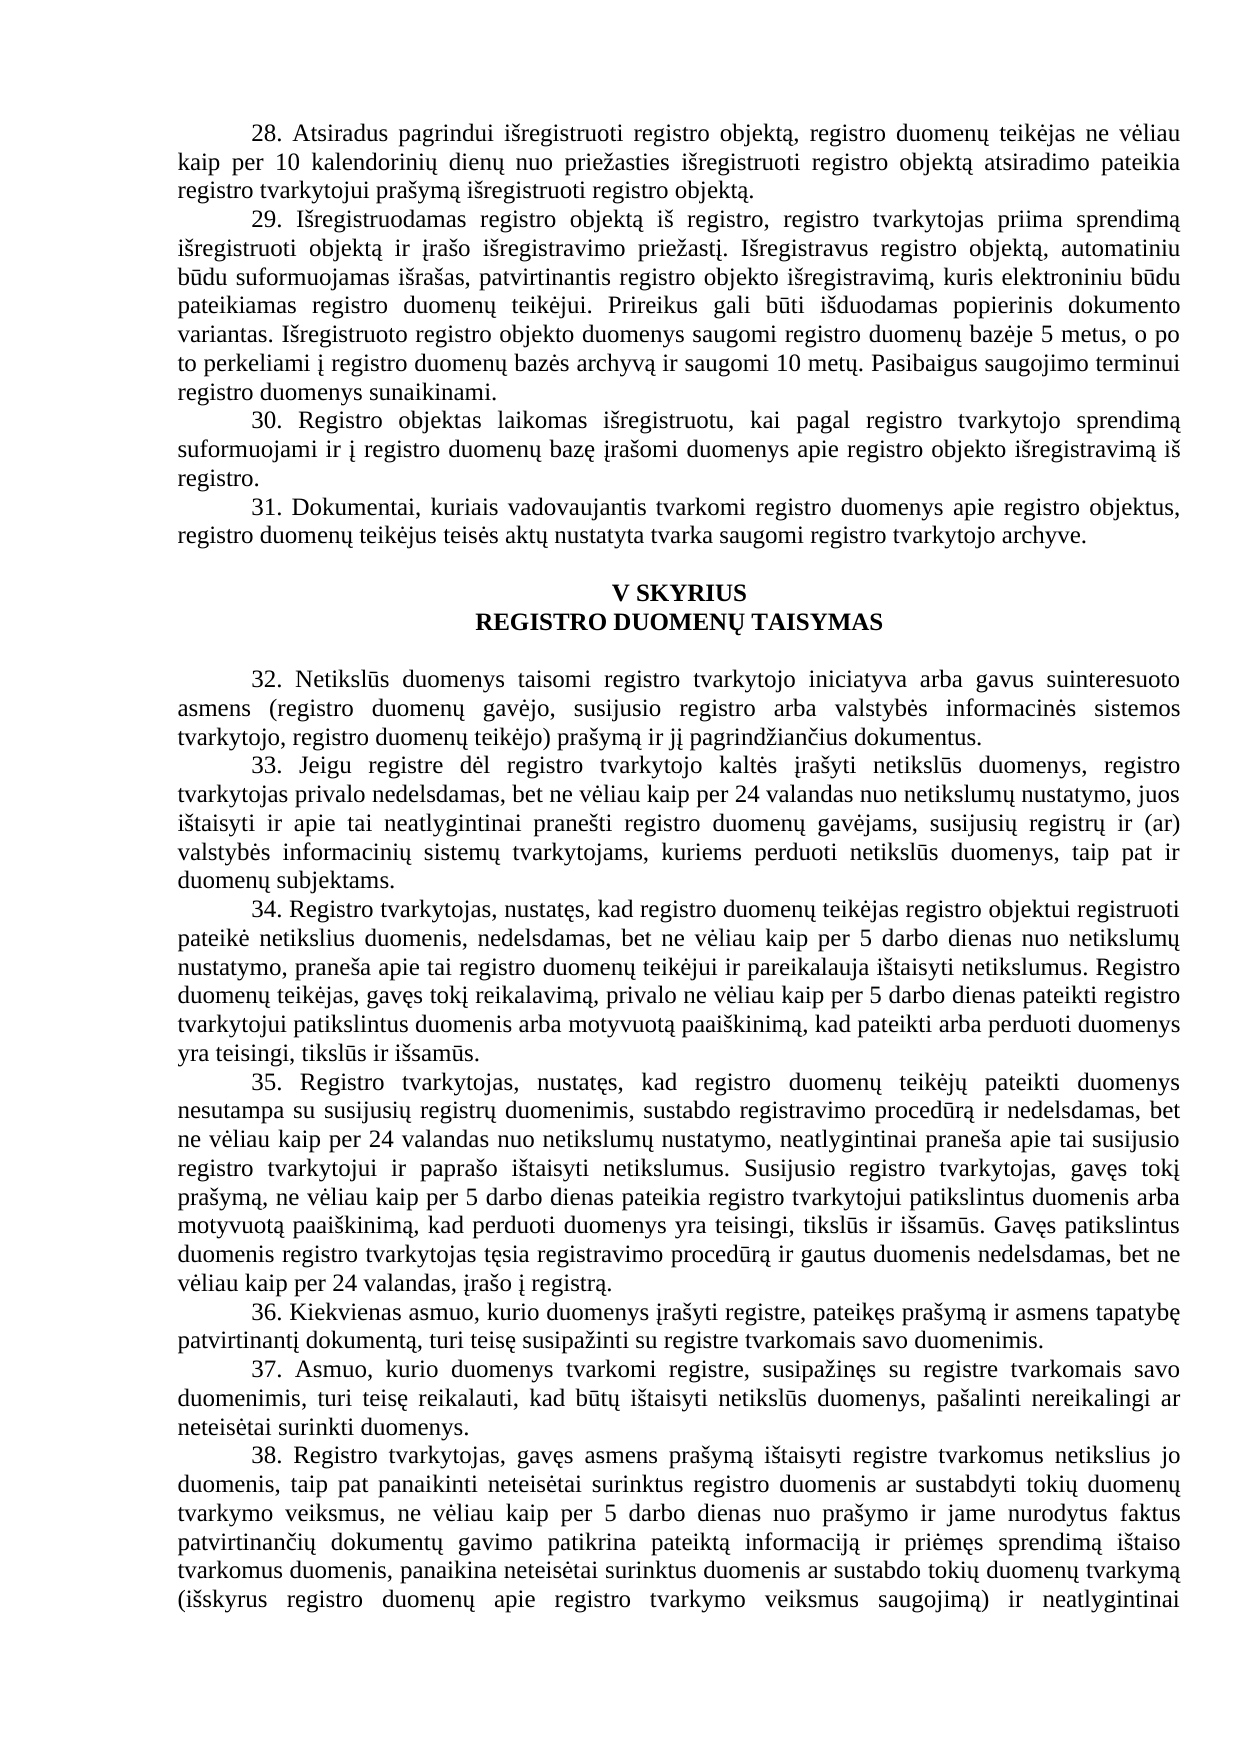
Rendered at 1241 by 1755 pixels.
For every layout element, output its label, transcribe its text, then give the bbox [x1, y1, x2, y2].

text 30. Registro objektas laikomas išregistruotu, kai pagal registro tvarkytojo sprendimą suformuojami ir į registro duomenų bazę įrašomi duomenys apie registro objekto išregistravimą iš registro. [177, 406, 1181, 492]
text 33. Jeigu registre dėl registro tvarkytojo kaltės įrašyti netikslūs duomenys, registro tvarkytojas privalo nedelsdamas, bet ne vėliau kaip per 24 valandas nuo netikslumų nustatymo, juos ištaisyti ir apie tai neatlygintinai pranešti registro duomenų gavėjams, susijusių registrų ir (ar) valstybės informacinių sistemų tvarkytojams, kuriems perduoti netikslūs duomenys, taip pat ir duomenų subjektams. [177, 751, 1181, 894]
text 29. Išregistruodamas registro objektą iš registro, registro tvarkytojas priima sprendimą išregistruoti objektą ir įrašo išregistravimo priežastį. Išregistravus registro objektą, automatiniu būdu suformuojamas išrašas, patvirtinantis registro objekto išregistravimą, kuris elektroniniu būdu pateikiamas registro duomenų teikėjui. Prireikus gali būti išduodamas popierinis dokumento variantas. Išregistruoto registro objekto duomenys saugomi registro duomenų bazėje 5 metus, o po to perkeliami į registro duomenų bazės archyvą ir saugomi 10 metų. Pasibaigus saugojimo terminui registro duomenys sunaikinami. [177, 204, 1181, 406]
text 28. Atsiradus pagrindui išregistruoti registro objektą, registro duomenų teikėjas ne vėliau kaip per 10 kalendorinių dienų nuo priežasties išregistruoti registro objektą atsiradimo pateikia registro tvarkytojui prašymą išregistruoti registro objektą. [177, 118, 1181, 204]
text 36. Kiekvienas asmuo, kurio duomenys įrašyti registre, pateikęs prašymą ir asmens tapatybę patvirtinantį dokumentą, turi teisę susipažinti su registre tvarkomais savo duomenimis. [177, 1297, 1181, 1354]
text REGISTRO DUOMENŲ TAISYMAS [177, 607, 1181, 636]
text 31. Dokumentai, kuriais vadovaujantis tvarkomi registro duomenys apie registro objektus, registro duomenų teikėjus teisės aktų nustatyta tvarka saugomi registro tvarkytojo archyve. [177, 492, 1181, 549]
text 35. Registro tvarkytojas, nustatęs, kad registro duomenų teikėjų pateikti duomenys nesutampa su susijusių registrų duomenimis, sustabdo registravimo procedūrą ir nedelsdamas, bet ne vėliau kaip per 24 valandas nuo netikslumų nustatymo, neatlygintinai praneša apie tai susijusio registro tvarkytojui ir paprašo ištaisyti netikslumus. Susijusio registro tvarkytojas, gavęs tokį prašymą, ne vėliau kaip per 5 darbo dienas pateikia registro tvarkytojui patikslintus duomenis arba motyvuotą paaiškinimą, kad perduoti duomenys yra teisingi, tikslūs ir išsamūs. Gavęs patikslintus duomenis registro tvarkytojas tęsia registravimo procedūrą ir gautus duomenis nedelsdamas, bet ne vėliau kaip per 24 valandas, įrašo į registrą. [177, 1067, 1181, 1297]
text 34. Registro tvarkytojas, nustatęs, kad registro duomenų teikėjas registro objektui registruoti pateikė netikslius duomenis, nedelsdamas, bet ne vėliau kaip per 5 darbo dienas nuo netikslumų nustatymo, praneša apie tai registro duomenų teikėjui ir pareikalauja ištaisyti netikslumus. Registro duomenų teikėjas, gavęs tokį reikalavimą, privalo ne vėliau kaip per 5 darbo dienas pateikti registro tvarkytojui patikslintus duomenis arba motyvuotą paaiškinimą, kad pateikti arba perduoti duomenys yra teisingi, tikslūs ir išsamūs. [177, 894, 1181, 1067]
text 37. Asmuo, kurio duomenys tvarkomi registre, susipažinęs su registre tvarkomais savo duomenimis, turi teisę reikalauti, kad būtų ištaisyti netikslūs duomenys, pašalinti nereikalingi ar neteisėtai surinkti duomenys. [177, 1354, 1181, 1441]
text 38. Registro tvarkytojas, gavęs asmens prašymą ištaisyti registre tvarkomus netikslius jo duomenis, taip pat panaikinti neteisėtai surinktus registro duomenis ar sustabdyti tokių duomenų tvarkymo veiksmus, ne vėliau kaip per 5 darbo dienas nuo prašymo ir jame nurodytus faktus patvirtinančių dokumentų gavimo patikrina pateiktą informaciją ir priėmęs sprendimą ištaiso tvarkomus duomenis, panaikina neteisėtai surinktus duomenis ar sustabdo tokių duomenų tvarkymą (išskyrus registro duomenų apie registro tvarkymo veiksmus saugojimą) ir neatlygintinai [177, 1441, 1181, 1613]
text 32. Netikslūs duomenys taisomi registro tvarkytojo iniciatyva arba gavus suinteresuoto asmens (registro duomenų gavėjo, susijusio registro arba valstybės informacinės sistemos tvarkytojo, registro duomenų teikėjo) prašymą ir jį pagrindžiančius dokumentus. [177, 664, 1181, 751]
text V SKYRIUS [177, 578, 1181, 607]
